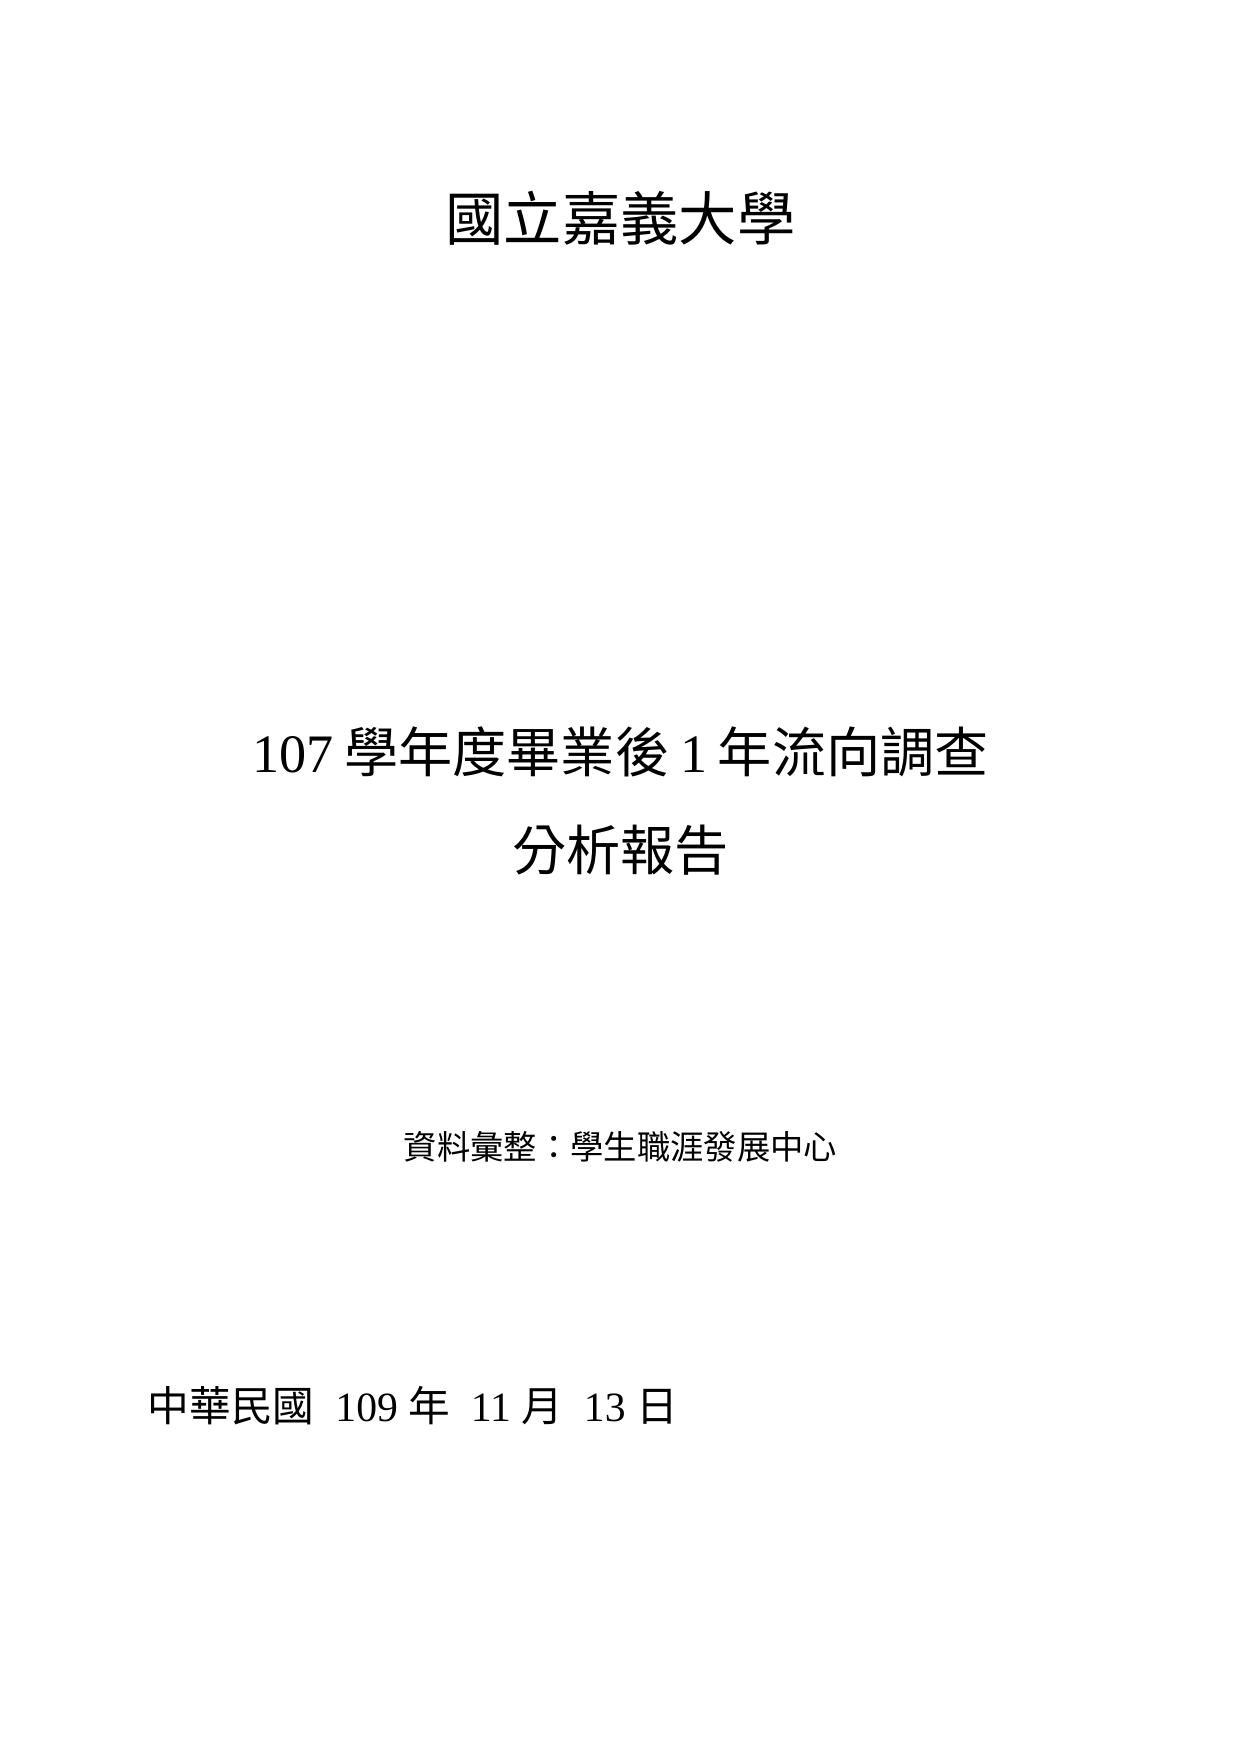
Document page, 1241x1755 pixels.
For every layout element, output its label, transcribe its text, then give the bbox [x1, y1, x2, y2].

text 107學年度畢業後1年流向調查 [148, 709, 1093, 788]
text 國立嘉義大學 [148, 172, 1093, 257]
text 資料彙整：學生職涯發展中心 [148, 1121, 1093, 1169]
text 分析報告 [148, 807, 1093, 886]
text 中華民國 109 年 11 月 13 日 [148, 1373, 1093, 1433]
